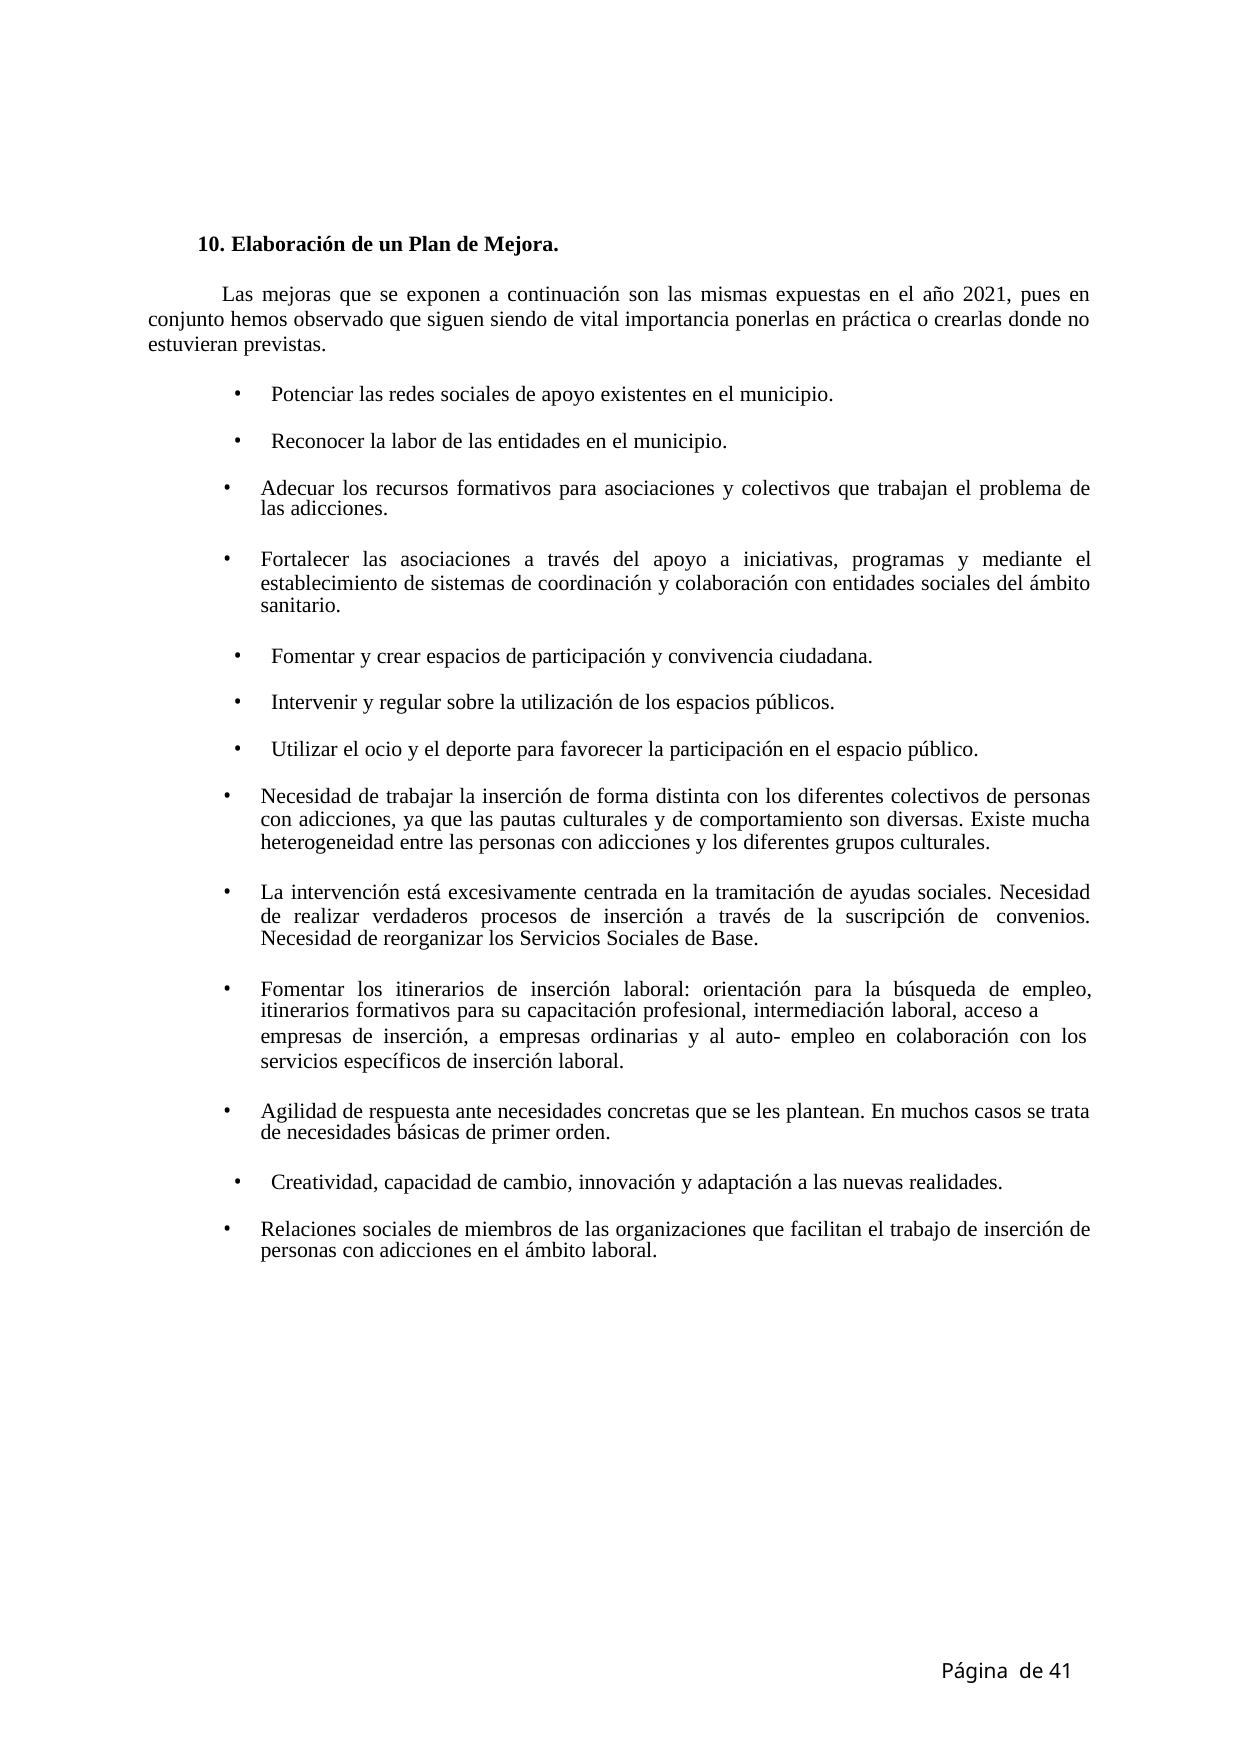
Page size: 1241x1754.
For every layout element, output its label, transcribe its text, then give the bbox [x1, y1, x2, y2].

list Potenciar las redes sociales de apoyo existentes en el municipio. [233, 378, 1109, 408]
list Agilidad de respuesta ante necesidades concretas que se les plantean. En muchos casos se trata de necesidades básicas de primer orden. [223, 1099, 1091, 1144]
list Fortalecer las asociaciones a través del apoyo a iniciativas, programas y mediante el establecimiento de sistemas de coordinación y colaboración con entidades sociales del ámbito sanitario. [223, 545, 1091, 617]
list Creatividad, capacidad de cambio, innovación y adaptación a las nuevas realidades. [233, 1166, 1109, 1196]
list Intervenir y regular sobre la utilización de los espacios públicos. [233, 686, 1109, 716]
list Necesidad de trabajar la inserción de forma distinta con los diferentes colectivos de personas con adicciones, ya que las pautas culturales y de comportamiento son diversas. Existe mucha heterogeneidad entre las personas con adicciones y los diferentes grupos culturales. [223, 782, 1092, 854]
text empresas de inserción, a empresas ordinarias y al auto- empleo en colaboración con los servicios específicos de inserción laboral. [260, 1023, 1109, 1073]
list Fomentar los itinerarios de inserción laboral: orientación para la búsqueda de empleo, itinerarios formativos para su capacitación profesional, intermediación laboral, acceso a [223, 977, 1092, 1022]
list La intervención está excesivamente centrada en la tramitación de ayudas sociales. Necesidad de realizar verdaderos procesos de inserción a través de la suscripción de convenios. Necesidad de reorganizar los Servicios Sociales de Base. [223, 878, 1091, 951]
list Utilizar el ocio y el deporte para favorecer la participación en el espacio público. [233, 733, 1109, 763]
text Las mejoras que se exponen a continuación son las mismas expuestas en el año 2021, pues en conjunto hemos observado que siguen siendo de vital importancia ponerlas en práctica o crearlas donde no estuvieran previstas. [148, 281, 1092, 357]
list Reconocer la labor de las entidades en el municipio. [233, 425, 1109, 455]
list Elaboración de un Plan de Mejora. [197, 231, 1109, 256]
list Adecuar los recursos formativos para asociaciones y colectivos que trabajan el problema de las adicciones. [223, 475, 1091, 521]
list Relaciones sociales de miembros de las organizaciones que facilitan el trabajo de inserción de personas con adicciones en el ámbito laboral. [223, 1217, 1092, 1262]
list Fomentar y crear espacios de participación y convivencia ciudadana. [233, 640, 1109, 669]
